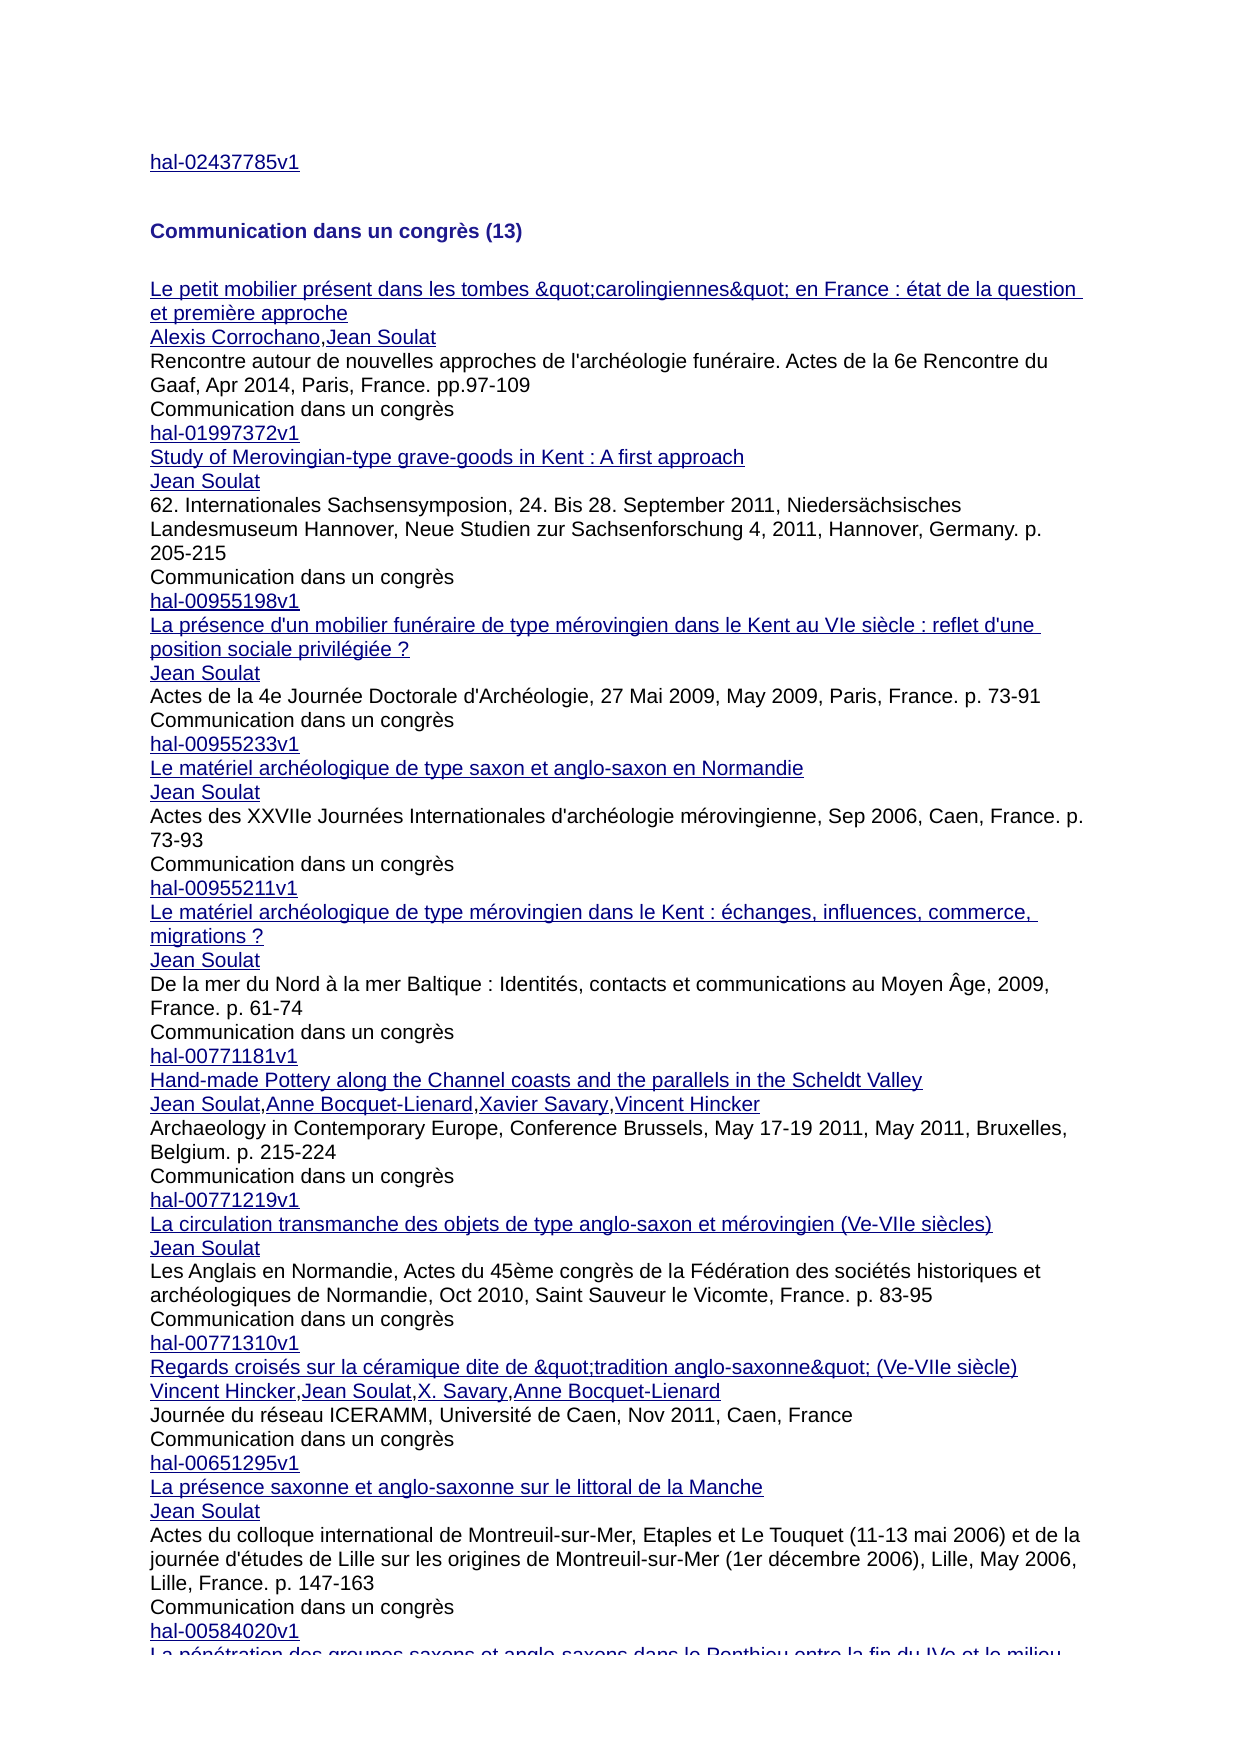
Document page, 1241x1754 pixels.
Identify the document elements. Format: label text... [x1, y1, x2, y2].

table_header Le petit mobilier présent dans les tombes &quot;carolingiennes&quot; en France : état de la question et première approche Alexis Corrochano,Jean Soulat Rencontre autour de nouvelles approches de l'archéologie funéraire. Actes de la 6e Rencontre du Gaaf, Apr 2014, Paris, France. pp.97-109 Communication dans un congrès hal-01997372v1 [150, 277, 1090, 445]
table_header hal-02437785v1 [150, 150, 1090, 174]
table_cell La pénétration des groupes saxons et anglo-saxons dans le Ponthieu entre la fin du IVe et le milieu du VIe siècle Jean Soulat Actes des XXIXe Journée Internationales de l'AFAM, 2008, Marle, France. p. 29-36 Communication dans un congrès hal-00584038v1 [150, 1643, 1090, 1655]
table_cell Study of Merovingian-type grave-goods in Kent : A first approach Jean Soulat 62. Internationales Sachsensymposion, 24. Bis 28. September 2011, Niedersächsisches Landesmuseum Hannover, Neue Studien zur Sachsenforschung 4, 2011, Hannover, Germany. p. 205-215 Communication dans un congrès hal-00955198v1 [150, 445, 1090, 612]
table_cell Le matériel archéologique de type mérovingien dans le Kent : échanges, influences, commerce, migrations ? Jean Soulat De la mer du Nord à la mer Baltique : Identités, contacts et communications au Moyen Âge, 2009, France. p. 61-74 Communication dans un congrès hal-00771181v1 [150, 900, 1090, 1068]
subtitle Communication dans un congrès (13) [150, 219, 1090, 243]
table_cell La présence d'un mobilier funéraire de type mérovingien dans le Kent au VIe siècle : reflet d'une position sociale privilégiée ? Jean Soulat Actes de la 4e Journée Doctorale d'Archéologie, 27 Mai 2009, May 2009, Paris, France. p. 73-91 Communication dans un congrès hal-00955233v1 [150, 613, 1090, 756]
table_cell Regards croisés sur la céramique dite de &quot;tradition anglo-saxonne&quot; (Ve-VIIe siècle) Vincent Hincker,Jean Soulat,X. Savary,Anne Bocquet-Lienard Journée du réseau ICERAMM, Université de Caen, Nov 2011, Caen, France Communication dans un congrès hal-00651295v1 [150, 1355, 1090, 1475]
table_cell La circulation transmanche des objets de type anglo-saxon et mérovingien (Ve-VIIe siècles) Jean Soulat Les Anglais en Normandie, Actes du 45ème congrès de la Fédération des sociétés historiques et archéologiques de Normandie, Oct 2010, Saint Sauveur le Vicomte, France. p. 83-95 Communication dans un congrès hal-00771310v1 [150, 1211, 1090, 1355]
table_cell Hand-made Pottery along the Channel coasts and the parallels in the Scheldt Valley Jean Soulat,Anne Bocquet-Lienard,Xavier Savary,Vincent Hincker Archaeology in Contemporary Europe, Conference Brussels, May 17-19 2011, May 2011, Bruxelles, Belgium. p. 215-224 Communication dans un congrès hal-00771219v1 [150, 1068, 1090, 1211]
table_cell La présence saxonne et anglo-saxonne sur le littoral de la Manche Jean Soulat Actes du colloque international de Montreuil-sur-Mer, Etaples et Le Touquet (11-13 mai 2006) et de la journée d'études de Lille sur les origines de Montreuil-sur-Mer (1er décembre 2006), Lille, May 2006, Lille, France. p. 147-163 Communication dans un congrès hal-00584020v1 [150, 1475, 1090, 1643]
table_cell Le matériel archéologique de type saxon et anglo-saxon en Normandie Jean Soulat Actes des XXVIIe Journées Internationales d'archéologie mérovingienne, Sep 2006, Caen, France. p. 73-93 Communication dans un congrès hal-00955211v1 [150, 756, 1090, 900]
